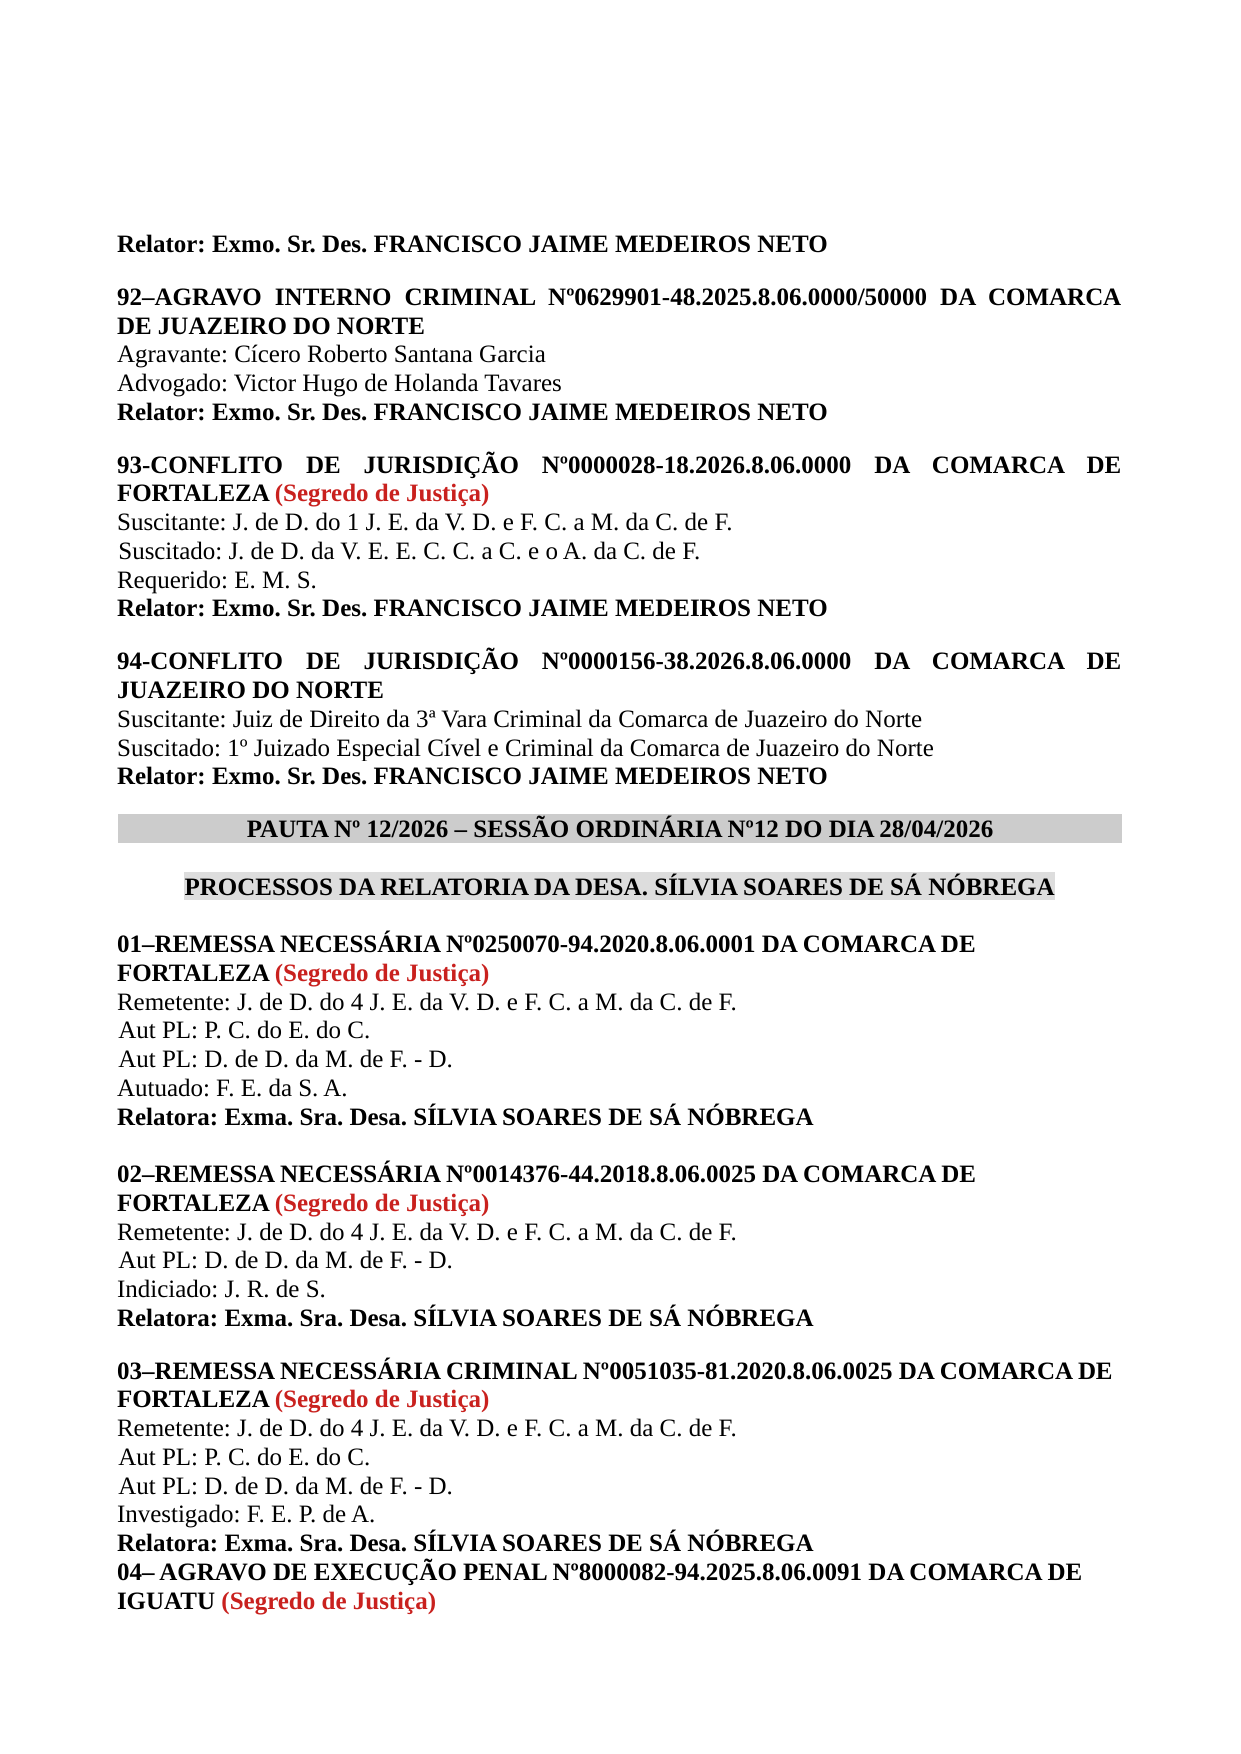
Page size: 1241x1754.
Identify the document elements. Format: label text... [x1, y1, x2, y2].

text Aut PL: D. de D. da M. de F. - D. [118, 1471, 1122, 1499]
text PROCESSOS DA RELATORIA DA DESA. SÍLVIA SOARES DE SÁ NÓBREGA [117, 872, 1122, 900]
text 92–AGRAVO INTERNO CRIMINAL Nº0629901-48.2025.8.06.0000/50000 DA COMARCA DE JUAZEIRO DO NORTE [117, 282, 1122, 339]
text Aut PL: P. C. do E. do C. [118, 1015, 1122, 1044]
text Aut PL: D. de D. da M. de F. - D. [118, 1044, 1122, 1073]
text 01–REMESSA NECESSÁRIA Nº0250070-94.2020.8.06.0001 DA COMARCA DE FORTALEZA (Segredo de Justiça) [117, 929, 1122, 987]
text Remetente: J. de D. do 4 J. E. da V. D. e F. C. a M. da C. de F. [117, 987, 1122, 1015]
text Aut PL: D. de D. da M. de F. - D. [118, 1245, 1122, 1274]
text 94-CONFLITO DE JURISDIÇÃO Nº0000156-38.2026.8.06.0000 DA COMARCA DE JUAZEIRO DO NORTE [117, 646, 1122, 704]
text 03–REMESSA NECESSÁRIA CRIMINAL Nº0051035-81.2020.8.06.0025 DA COMARCA DE FORTALEZA (Segredo de Justiça) [117, 1356, 1122, 1413]
text Advogado: Victor Hugo de Holanda Tavares [117, 368, 1122, 397]
text 93-CONFLITO DE JURISDIÇÃO Nº0000028-18.2026.8.06.0000 DA COMARCA DE FORTALEZA (Segredo de Justiça) [117, 450, 1122, 507]
text Agravante: Cícero Roberto Santana Garcia [117, 339, 1122, 368]
text Remetente: J. de D. do 4 J. E. da V. D. e F. C. a M. da C. de F. [117, 1413, 1122, 1442]
text Investigado: F. E. P. de A. [117, 1499, 1122, 1528]
text Suscitado: J. de D. da V. E. E. C. C. a C. e o A. da C. de F. [118, 536, 1122, 565]
text Relator: Exmo. Sr. Des. FRANCISCO JAIME MEDEIROS NETO [117, 229, 1122, 258]
text 04– AGRAVO DE EXECUÇÃO PENAL Nº8000082-94.2025.8.06.0091 DA COMARCA DE IGUATU (Segredo de Justiça) [117, 1557, 1122, 1614]
text Suscitado: 1º Juizado Especial Cível e Criminal da Comarca de Juazeiro do Norte [117, 733, 1122, 761]
text Remetente: J. de D. do 4 J. E. da V. D. e F. C. a M. da C. de F. [117, 1217, 1122, 1245]
text Relatora: Exma. Sra. Desa. SÍLVIA SOARES DE SÁ NÓBREGA [117, 1303, 1122, 1332]
text Suscitante: Juiz de Direito da 3ª Vara Criminal da Comarca de Juazeiro do Norte [117, 704, 1122, 733]
text Autuado: F. E. da S. A. [117, 1073, 1122, 1102]
text Indiciado: J. R. de S. [117, 1274, 1122, 1303]
text PAUTA Nº 12/2026 – SESSÃO ORDINÁRIA Nº12 DO DIA 28/04/2026 [118, 814, 1122, 843]
text Relator: Exmo. Sr. Des. FRANCISCO JAIME MEDEIROS NETO [117, 761, 1122, 790]
text Suscitante: J. de D. do 1 J. E. da V. D. e F. C. a M. da C. de F. [117, 507, 1122, 536]
text Relatora: Exma. Sra. Desa. SÍLVIA SOARES DE SÁ NÓBREGA [117, 1102, 1122, 1130]
text Relator: Exmo. Sr. Des. FRANCISCO JAIME MEDEIROS NETO [117, 593, 1122, 622]
text Relatora: Exma. Sra. Desa. SÍLVIA SOARES DE SÁ NÓBREGA [117, 1528, 1122, 1557]
text Relator: Exmo. Sr. Des. FRANCISCO JAIME MEDEIROS NETO [117, 397, 1122, 426]
text Aut PL: P. C. do E. do C. [118, 1442, 1122, 1471]
text 02–REMESSA NECESSÁRIA Nº0014376-44.2018.8.06.0025 DA COMARCA DE FORTALEZA (Segredo de Justiça) [117, 1159, 1122, 1217]
text Requerido: E. M. S. [117, 565, 1122, 593]
